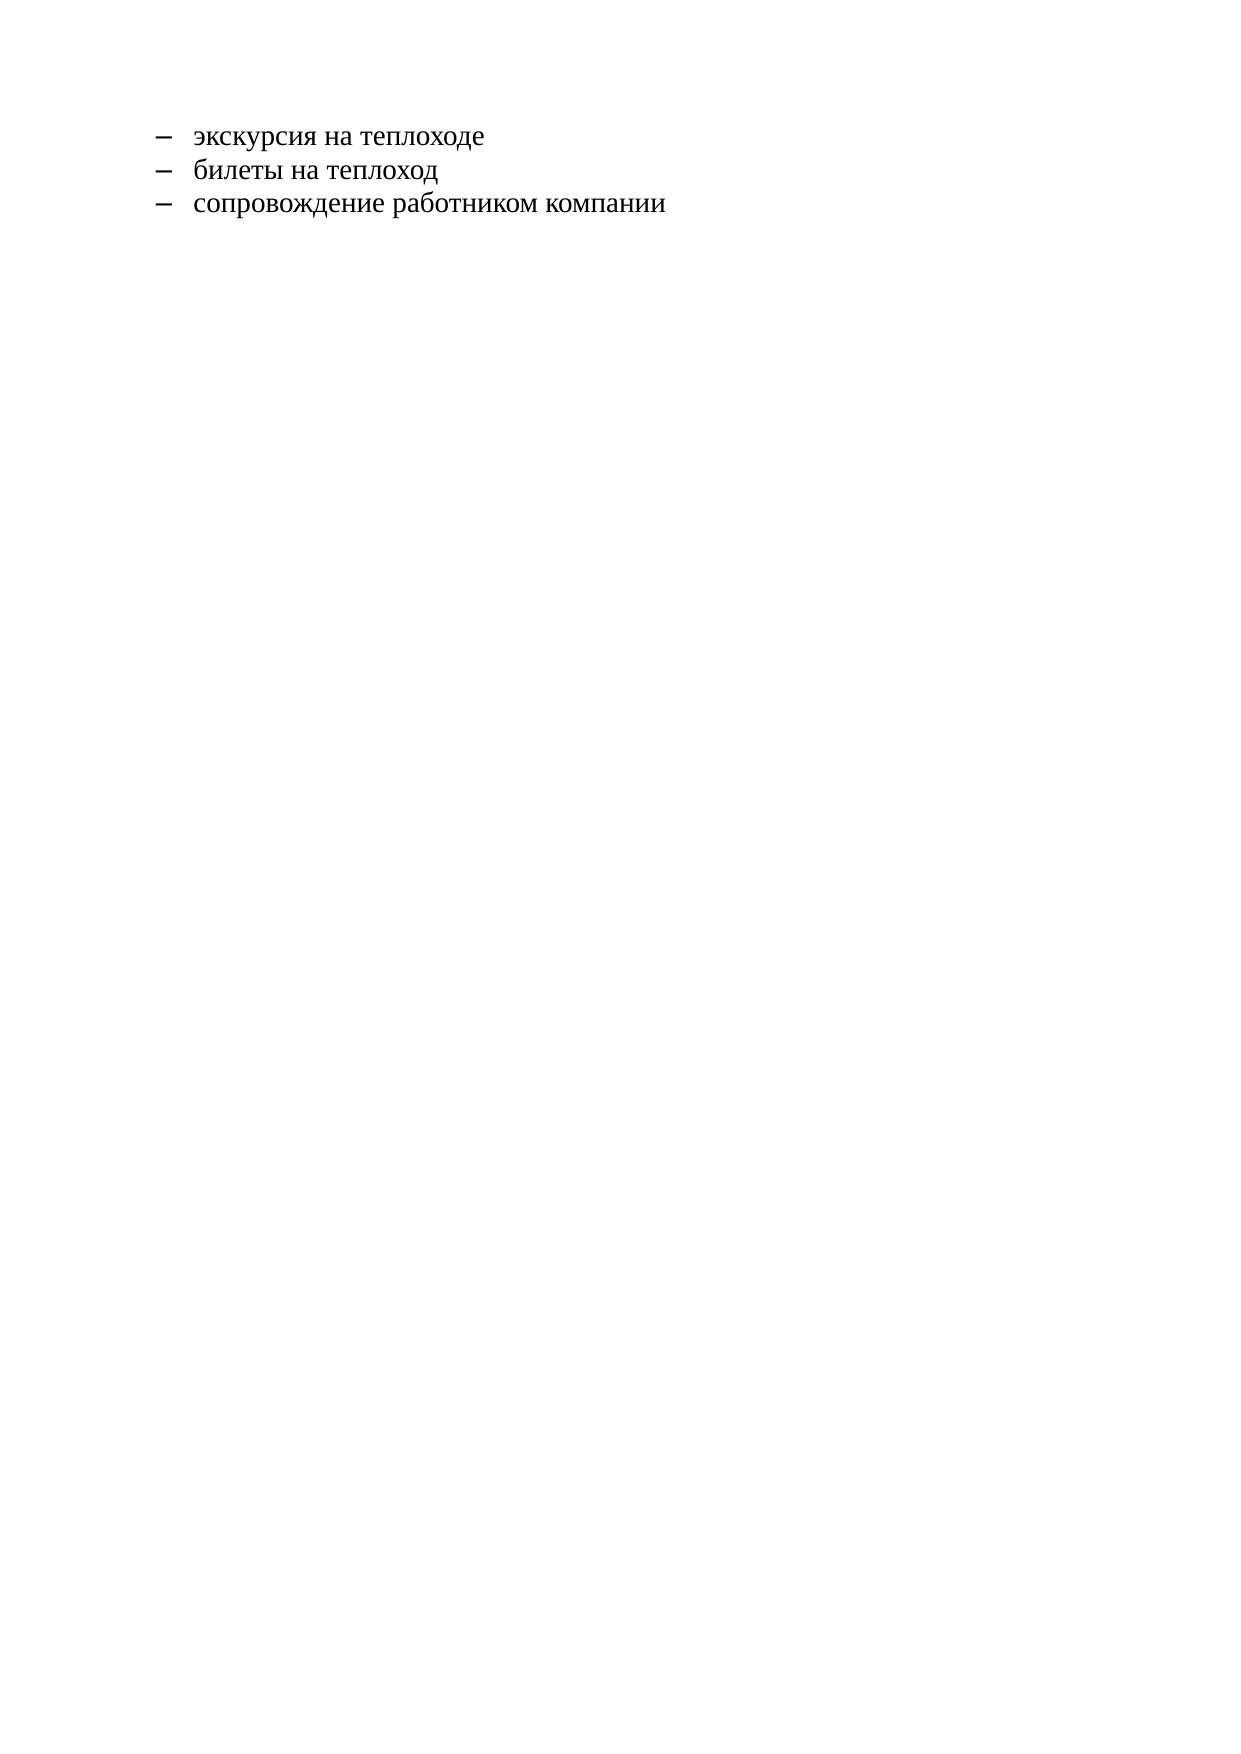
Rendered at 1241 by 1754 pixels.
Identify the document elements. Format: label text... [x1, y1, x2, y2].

list экскурсия на теплоходе [156, 118, 1122, 152]
list билеты на теплоход [156, 152, 1122, 185]
list сопровождение работником компании [156, 185, 1122, 219]
